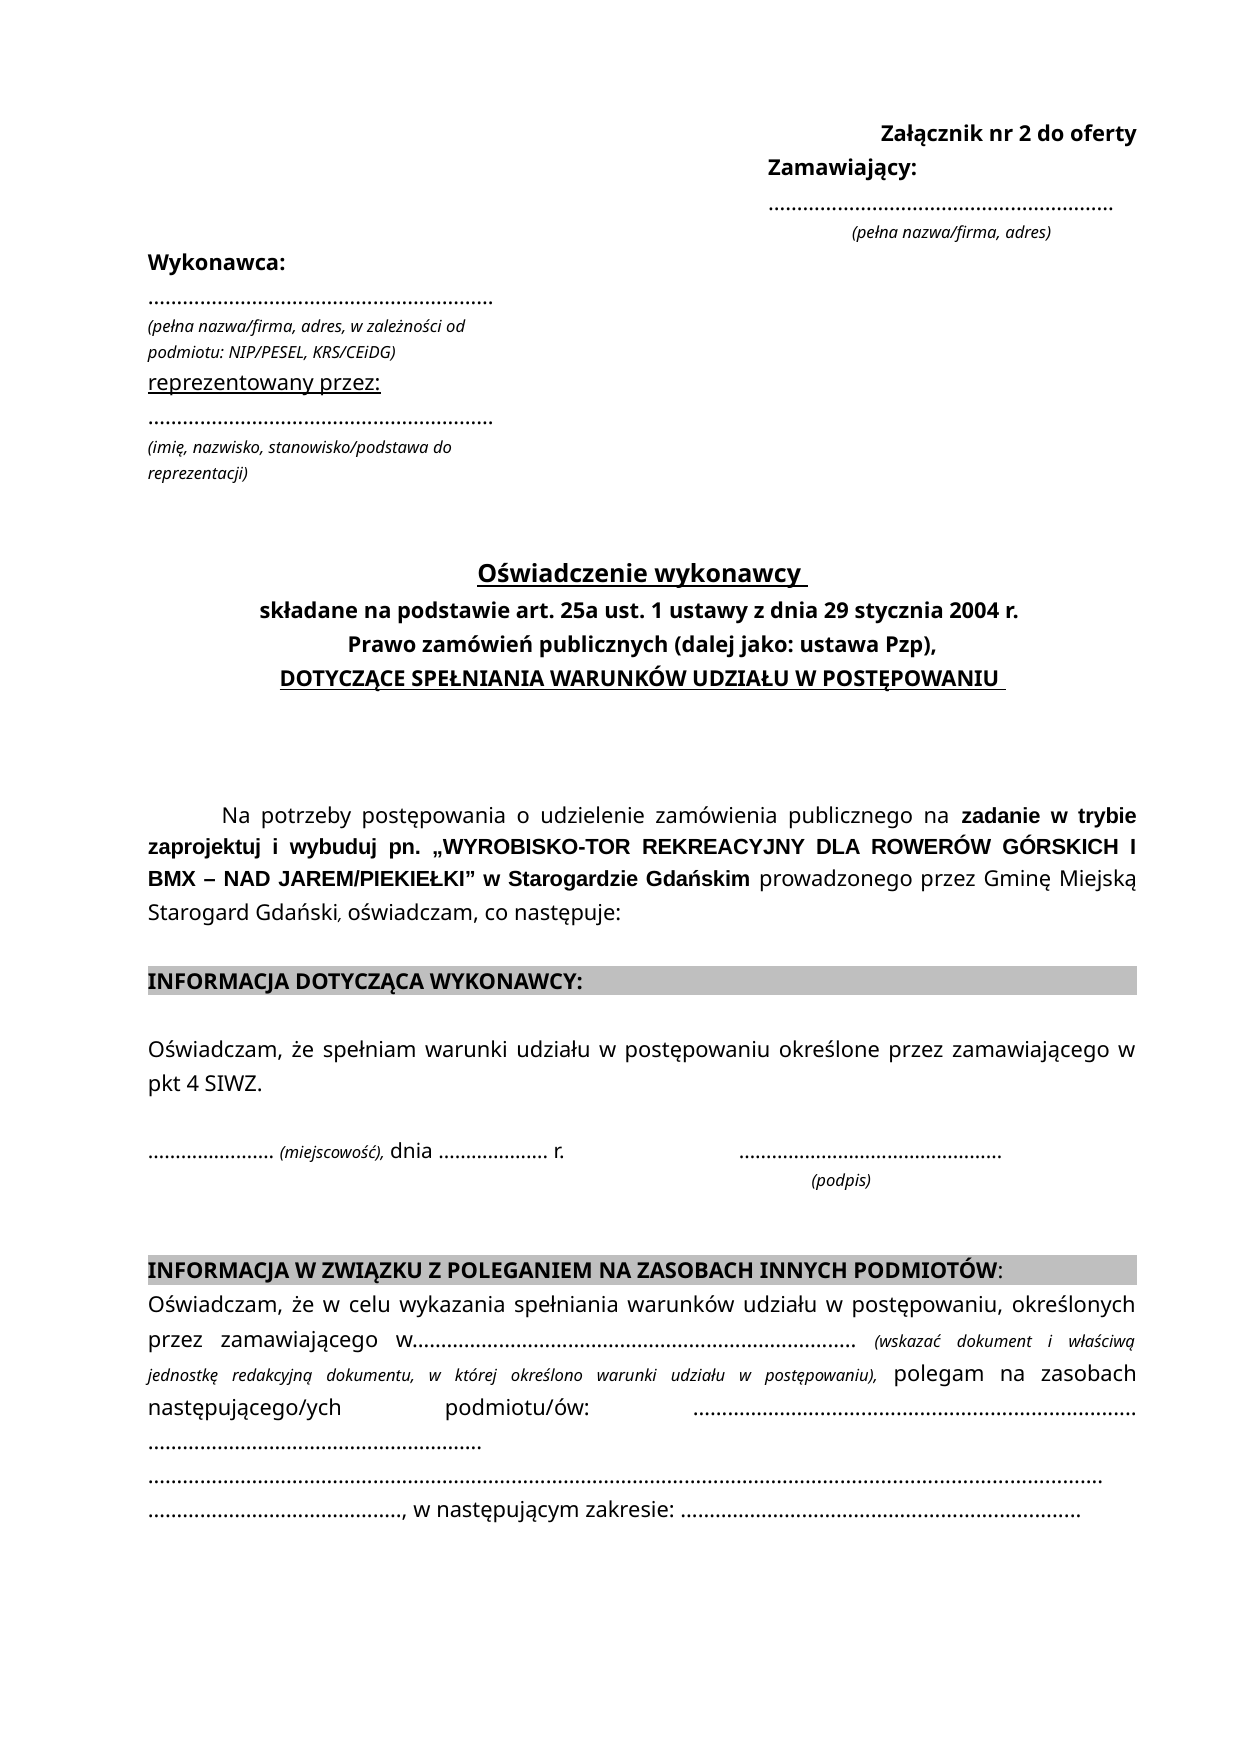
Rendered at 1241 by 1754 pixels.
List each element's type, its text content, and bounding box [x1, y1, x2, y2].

text Oświadczam, że spełniam warunki udziału w postępowaniu określone przez zamawiającego w pkt 4 SIWZ. [148, 1034, 1137, 1098]
text reprezentowany przez: [148, 367, 1137, 397]
text INFORMACJA W ZWIĄZKU Z POLEGANIEM NA ZASOBACH INNYCH PODMIOTÓW: [148, 1255, 1137, 1285]
text (pełna nazwa/firma, adres) [768, 221, 1137, 243]
text Załącznik nr 2 do oferty [694, 118, 1137, 148]
text …………………………………………………… [148, 401, 517, 431]
text …………….……. (miejscowość), dnia ………….……. r. ………………………………………… [148, 1136, 1137, 1165]
text składane na podstawie art. 25a ust. 1 ustawy z dnia 29 stycznia 2004 r. [148, 595, 1137, 625]
text DOTYCZĄCE SPEŁNIANIA WARUNKÓW UDZIAŁU W POSTĘPOWANIU [148, 663, 1137, 727]
text (podpis) [738, 1169, 1137, 1192]
text Wykonawca: [148, 247, 1137, 276]
text INFORMACJA DOTYCZĄCA WYKONAWCY: [148, 966, 1137, 995]
text …………………………………………………… [768, 186, 1137, 216]
text Na potrzeby postępowania o udzielenie zamówienia publicznego na zadanie w trybie zaprojektuj i wybuduj pn. „WYROBISKO-TOR REKREACYJNY DLA ROWERÓW GÓRSKICH I BMX – NAD JAREM/PIEKIEŁKI” w Starogardzie Gdańskim prowadzonego przez Gminę Miejską Starogard Gdański, oświadczam, co następuje: [148, 800, 1137, 927]
text Zamawiający: [694, 152, 1137, 182]
text Prawo zamówień publicznych (dalej jako: ustawa Pzp), [148, 629, 1137, 659]
text Oświadczenie wykonawcy [148, 556, 1137, 590]
text Oświadczam, że w celu wykazania spełniania warunków udziału w postępowaniu, określonych przez zamawiającego w………………………………………………………...……….. (wskazać dokument i właściwą jednostkę redakcyjną dokumentu, w której określono warunki udziału w postępowaniu), polegam na zasobach następującego/ych podmiotu/ów: ………………….......................................................………………………………………………….……………………………………………………………………………………………………………......................................….…………………………………….., w następującym zakresie: ………………………………….............................. [148, 1289, 1137, 1524]
text …………………………………………………… [148, 281, 517, 311]
text (imię, nazwisko, stanowisko/podstawa do reprezentacji) [148, 435, 517, 484]
text (pełna nazwa/firma, adres, w zależności od podmiotu: NIP/PESEL, KRS/CEiDG) [148, 315, 517, 364]
